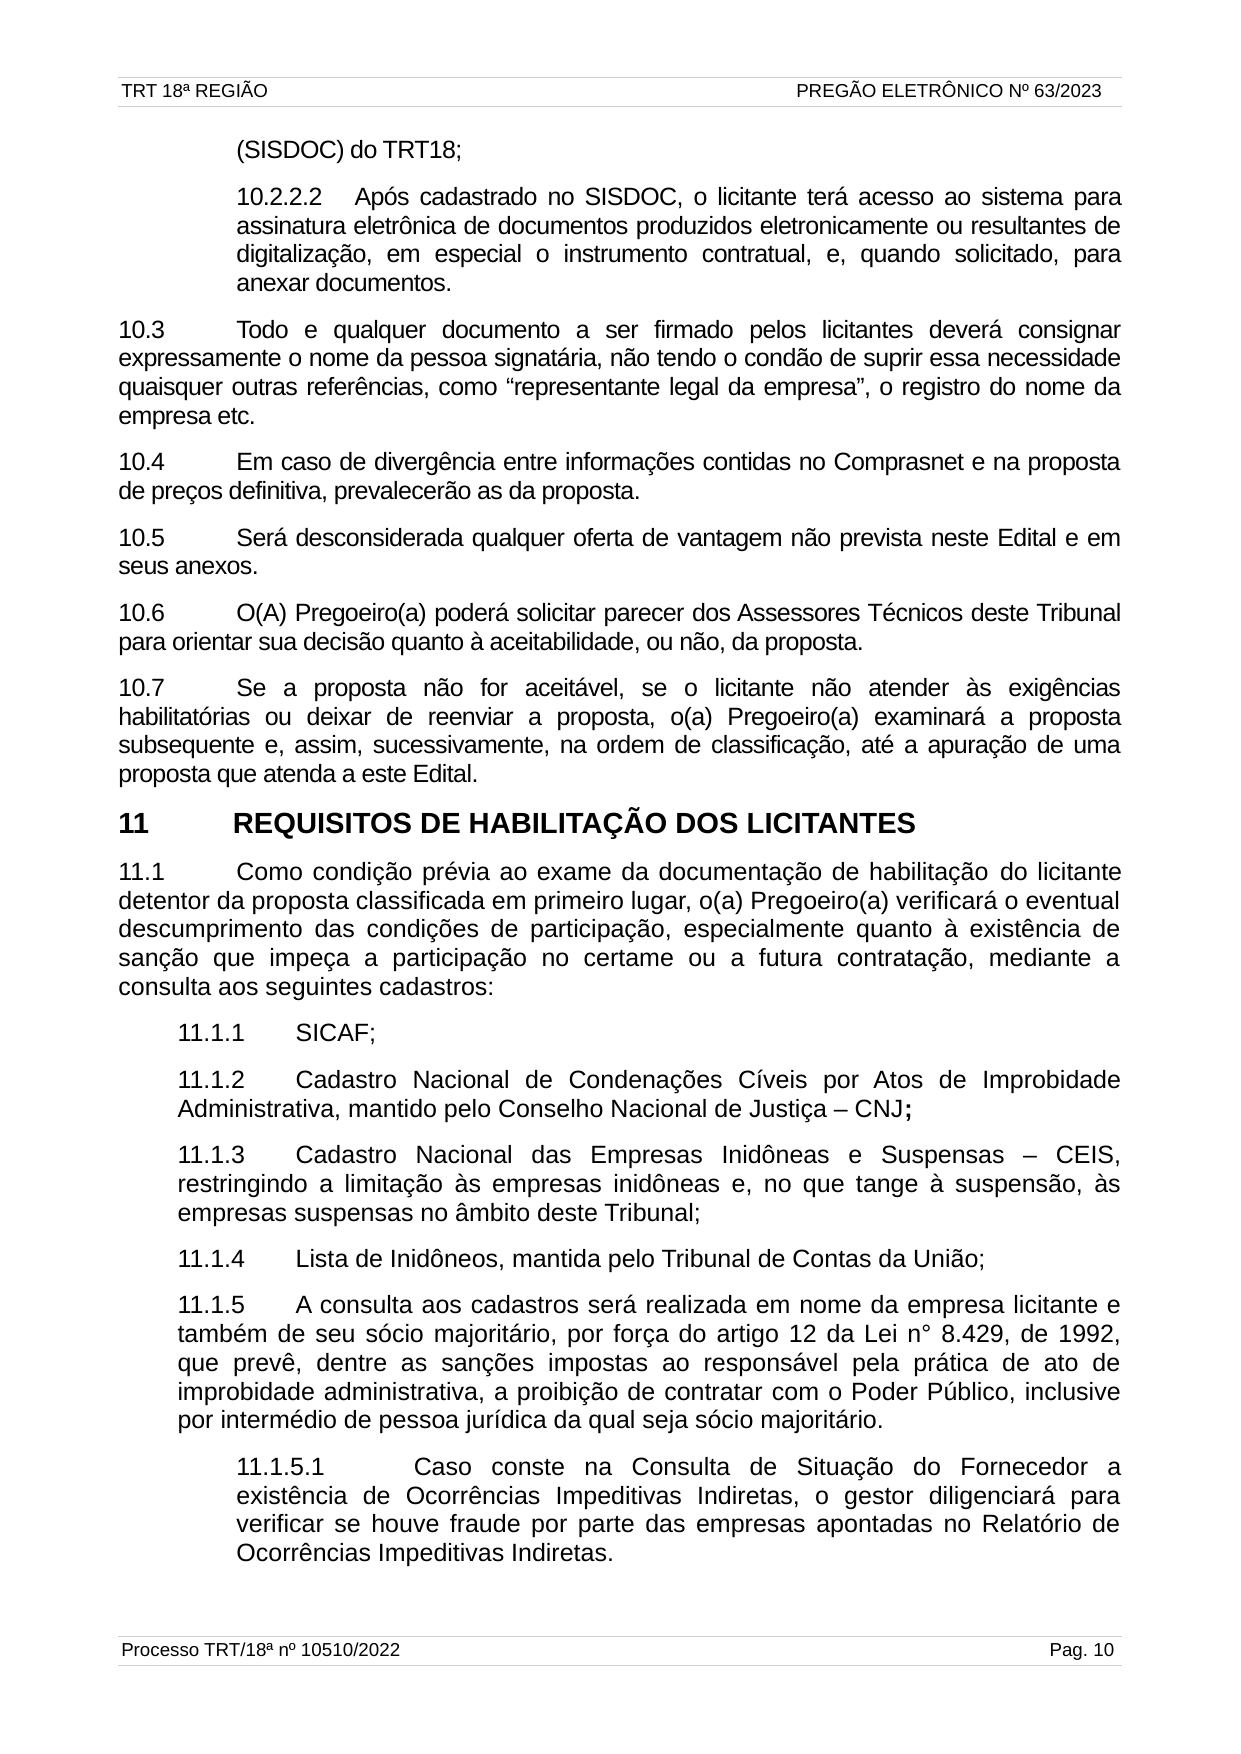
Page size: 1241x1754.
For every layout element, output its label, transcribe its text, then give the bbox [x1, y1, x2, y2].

text 11.1.1 SICAF; [177, 1018, 1122, 1047]
list 10.2.2.2 Após cadastrado no SISDOC, o licitante terá acesso ao sistema para assinatura eletrônica de documentos produzidos eletronicamente ou resultantes de digitalização, em especial o instrumento contratual, e, quando solicitado, para anexar documentos. [236, 182, 1122, 297]
list (SISDOC) do TRT18; [236, 136, 1122, 164]
text 11.1.4 Lista de Inidôneos, mantida pelo Tribunal de Contas da União; [177, 1244, 1122, 1273]
text 11.1 Como condição prévia ao exame da documentação de habilitação do licitante detentor da proposta classificada em primeiro lugar, o(a) Pregoeiro(a) verificará o eventual descumprimento das condições de participação, especialmente quanto à existência de sanção que impeça a participação no certame ou a futura contratação, mediante a consulta aos seguintes cadastros: [118, 857, 1122, 1001]
list 10.6 O(A) Pregoeiro(a) poderá solicitar parecer dos Assessores Técnicos deste Tribunal para orientar sua decisão quanto à aceitabilidade, ou não, da proposta. [118, 598, 1122, 655]
text 11.1.5 A consulta aos cadastros será realizada em nome da empresa licitante e também de seu sócio majoritário, por força do artigo 12 da Lei n° 8.429, de 1992, que prevê, dentre as sanções impostas ao responsável pela prática de ato de improbidade administrativa, a proibição de contratar com o Poder Público, inclusive por intermédio de pessoa jurídica da qual seja sócio majoritário. [177, 1291, 1122, 1434]
text 11.1.2 Cadastro Nacional de Condenações Cíveis por Atos de Improbidade Administrativa, mantido pelo Conselho Nacional de Justiça – CNJ; [177, 1065, 1122, 1122]
text 11 REQUISITOS DE HABILITAÇÃO DOS LICITANTES [118, 806, 1122, 839]
list 10.5 Será desconsiderada qualquer oferta de vantagem não prevista neste Edital e em seus anexos. [118, 523, 1122, 580]
text 11.1.3 Cadastro Nacional das Empresas Inidôneas e Suspensas – CEIS, restringindo a limitação às empresas inidôneas e, no que tange à suspensão, às empresas suspensas no âmbito deste Tribunal; [177, 1140, 1122, 1226]
list 10.7 Se a proposta não for aceitável, se o licitante não atender às exigências habilitatórias ou deixar de reenviar a proposta, o(a) Pregoeiro(a) examinará a proposta subsequente e, assim, sucessivamente, na ordem de classificação, até a apuração de uma proposta que atenda a este Edital. [118, 673, 1122, 788]
text 11.1.5.1 Caso conste na Consulta de Situação do Fornecedor a existência de Ocorrências Impeditivas Indiretas, o gestor diligenciará para verificar se houve fraude por parte das empresas apontadas no Relatório de Ocorrências Impeditivas Indiretas. [236, 1452, 1122, 1567]
list 10.4 Em caso de divergência entre informações contidas no Comprasnet e na proposta de preços definitiva, prevalecerão as da proposta. [118, 447, 1122, 505]
list 10.3 Todo e qualquer documento a ser firmado pelos licitantes deverá consignar expressamente o nome da pessoa signatária, não tendo o condão de suprir essa necessidade quaisquer outras referências, como “representante legal da empresa”, o registro do nome da empresa etc. [118, 315, 1122, 430]
